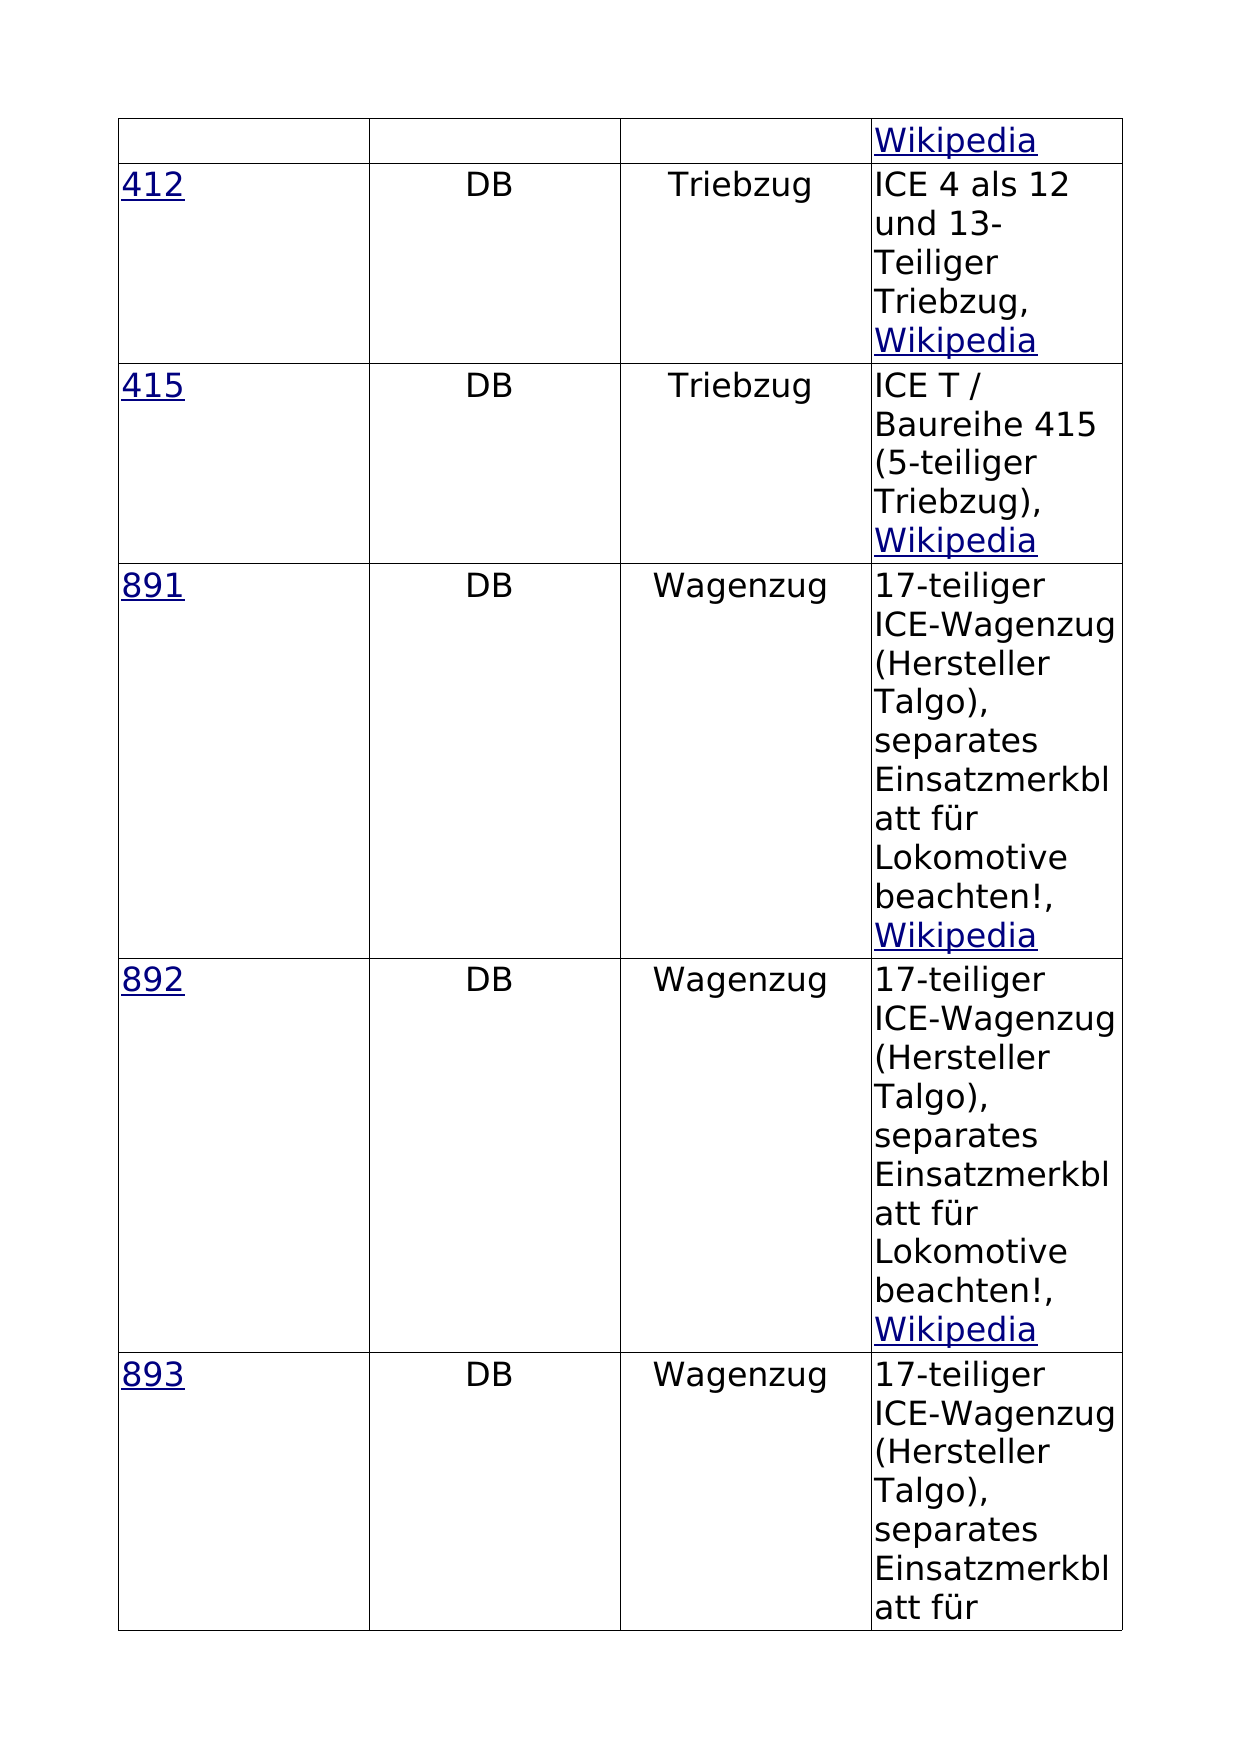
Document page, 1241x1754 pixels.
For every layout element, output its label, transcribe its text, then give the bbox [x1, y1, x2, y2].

table_cell [370, 119, 620, 163]
table_cell 415 [119, 364, 369, 563]
table_cell 893 [119, 1353, 369, 1630]
table_cell 17-teiliger ICE-Wagenzug (Hersteller Talgo), separates Einsatzmerkblatt für Lokomotive beachten!, Wikipedia [872, 959, 1122, 1352]
table_cell ICE 4 als 12 und 13-Teiliger Triebzug, Wikipedia [872, 164, 1122, 363]
table_cell DB [370, 564, 620, 958]
table_cell [119, 119, 369, 163]
table_cell Triebzug [621, 364, 871, 563]
table_cell DB [370, 959, 620, 1352]
table_cell 892 [119, 959, 369, 1352]
table_cell Wikipedia [872, 119, 1122, 163]
table_cell Wagenzug [621, 1353, 871, 1630]
table_cell 17-teiliger ICE-Wagenzug (Hersteller Talgo), separates Einsatzmerkblatt für Lokomotive beachten!, Wikipedia [872, 564, 1122, 958]
table_cell 17-teiliger ICE-Wagenzug (Hersteller Talgo), separates Einsatzmerkblatt für [872, 1353, 1122, 1630]
table_cell Wagenzug [621, 564, 871, 958]
table_cell DB [370, 364, 620, 563]
table_cell Wagenzug [621, 959, 871, 1352]
table_cell 412 [119, 164, 369, 363]
table_cell ICE T / Baureihe 415 (5-teiliger Triebzug), Wikipedia [872, 364, 1122, 563]
table_cell DB [370, 164, 620, 363]
table_cell 891 [119, 564, 369, 958]
table_cell Triebzug [621, 164, 871, 363]
table_cell DB [370, 1353, 620, 1630]
table_cell [621, 119, 871, 163]
